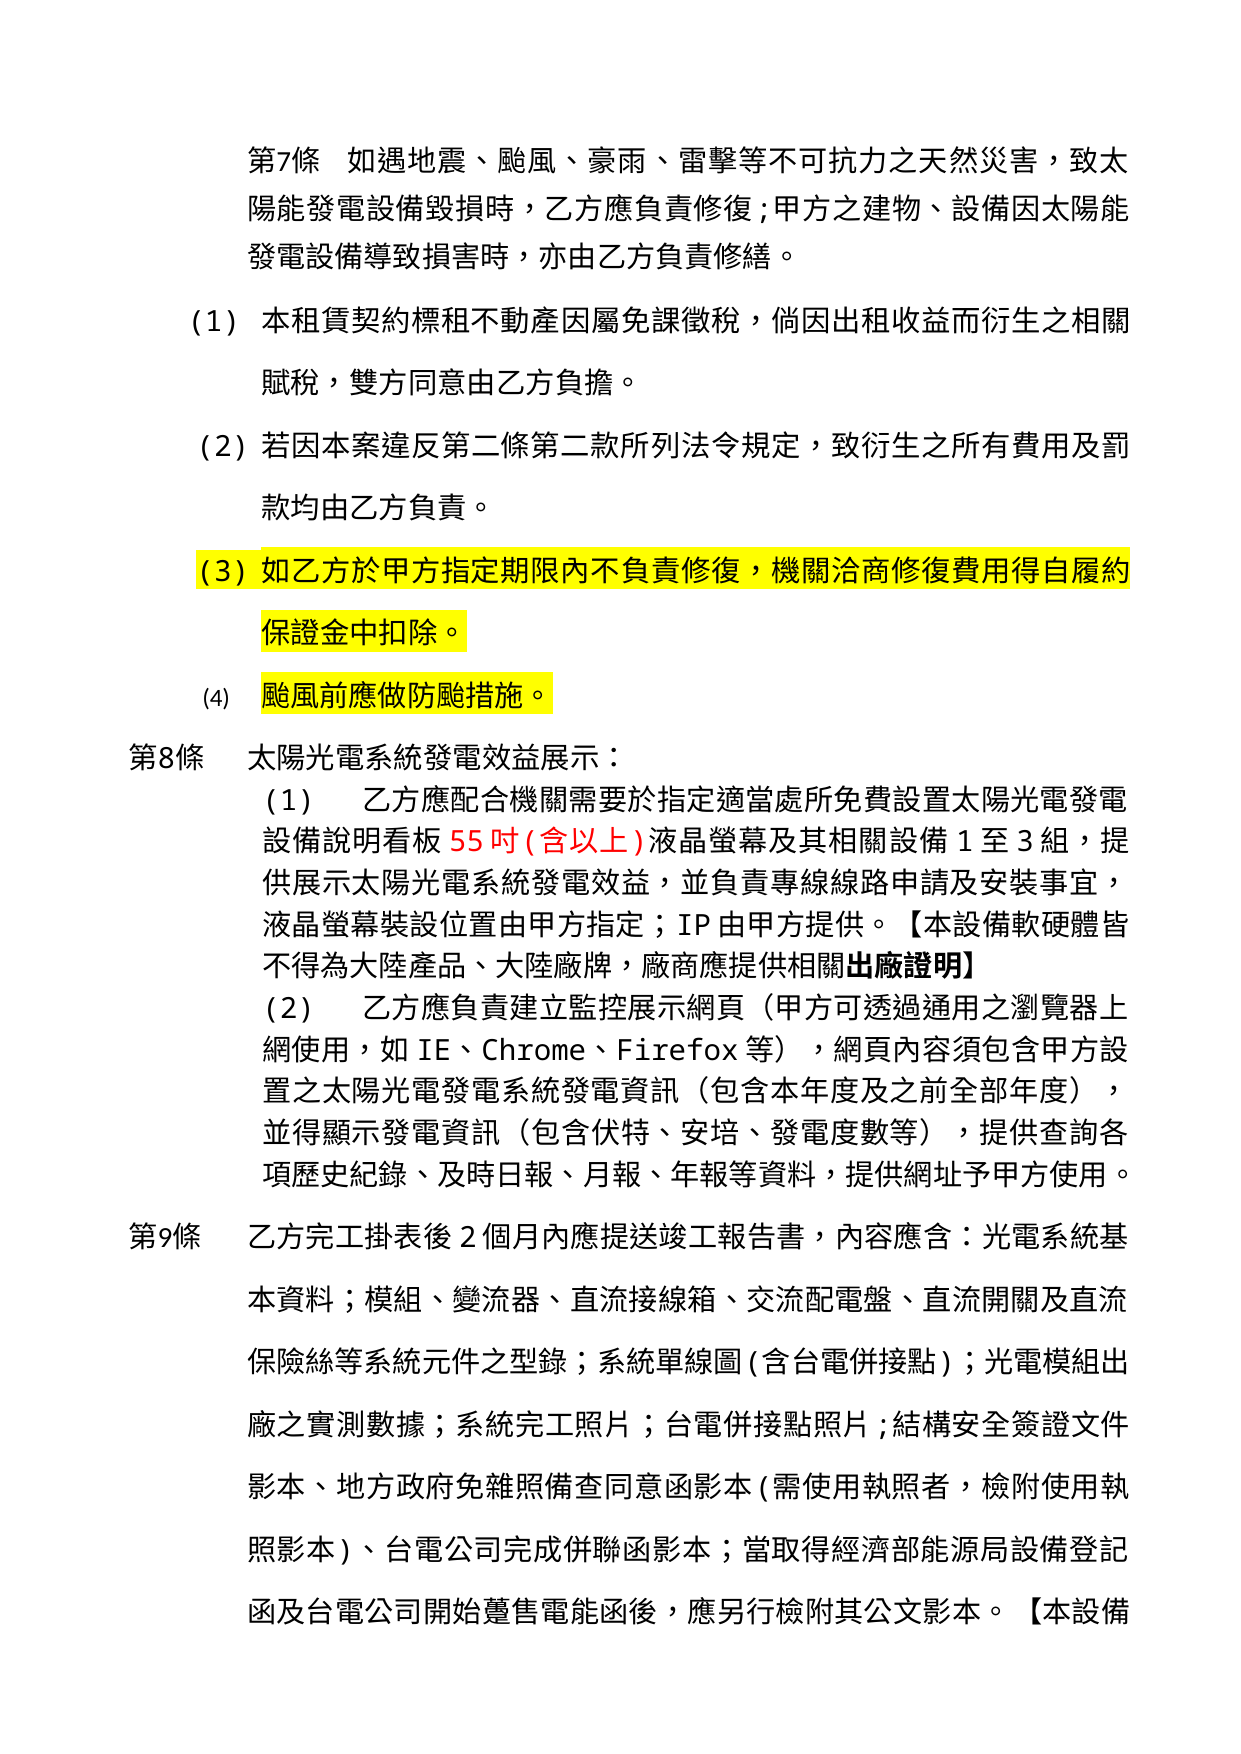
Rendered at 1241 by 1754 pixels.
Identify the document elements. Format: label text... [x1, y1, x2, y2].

list 乙方應負責建立監控展示網頁（甲方可透過通用之瀏覽器上網使用，如IE、Chrome、Firefox等），網頁內容須包含甲方設置之太陽光電發電系統發電資訊（包含本年度及之前全部年度），並得顯示發電資訊（包含伏特、安培、發電度數等），提供查詢各項歷史紀錄、及時日報、月報、年報等資料，提供網址予甲方使用。 [262, 985, 1130, 1193]
list 乙方完工掛表後2個月內應提送竣工報告書，內容應含：光電系統基本資料；模組、變流器、直流接線箱、交流配電盤、直流開關及直流保險絲等系統元件之型錄；系統單線圖(含台電併接點)；光電模組出廠之實測數據；系統完工照片；台電併接點照片;結構安全簽證文件影本、地方政府免雜照備查同意函影本(需使用執照者，檢附使用執照影本)、台電公司完成併聯函影本；當取得經濟部能源局設備登記函及台電公司開始躉售電能函後，應另行檢附其公文影本。【本設備 [128, 1193, 1130, 1631]
list 若因本案違反第二條第二款所列法令規定，致衍生之所有費用及罰款均由乙方負責。 [196, 402, 1130, 527]
list 本租賃契約標租不動產因屬免課徵稅，倘因出租收益而衍生之相關賦稅，雙方同意由乙方負擔。 [187, 277, 1130, 402]
list 太陽光電系統發電效益展示： [128, 714, 1130, 777]
list 颱風前應做防颱措施。 [202, 652, 1130, 714]
list 如乙方於甲方指定期限內不負責修復，機關洽商修復費用得自履約保證金中扣除。 [196, 527, 1130, 652]
list 如遇地震、颱風、豪雨、雷擊等不可抗力之天然災害，致太陽能發電設備毀損時，乙方應負責修復;甲方之建物、設備因太陽能發電設備導致損害時，亦由乙方負責修繕。 [247, 133, 1130, 277]
list 乙方應配合機關需要於指定適當處所免費設置太陽光電發電設備說明看板55吋(含以上)液晶螢幕及其相關設備1至3組，提供展示太陽光電系統發電效益，並負責專線線路申請及安裝事宜，液晶螢幕裝設位置由甲方指定；IP由甲方提供。【本設備軟硬體皆不得為大陸產品、大陸廠牌，廠商應提供相關出廠證明】 [262, 777, 1130, 985]
